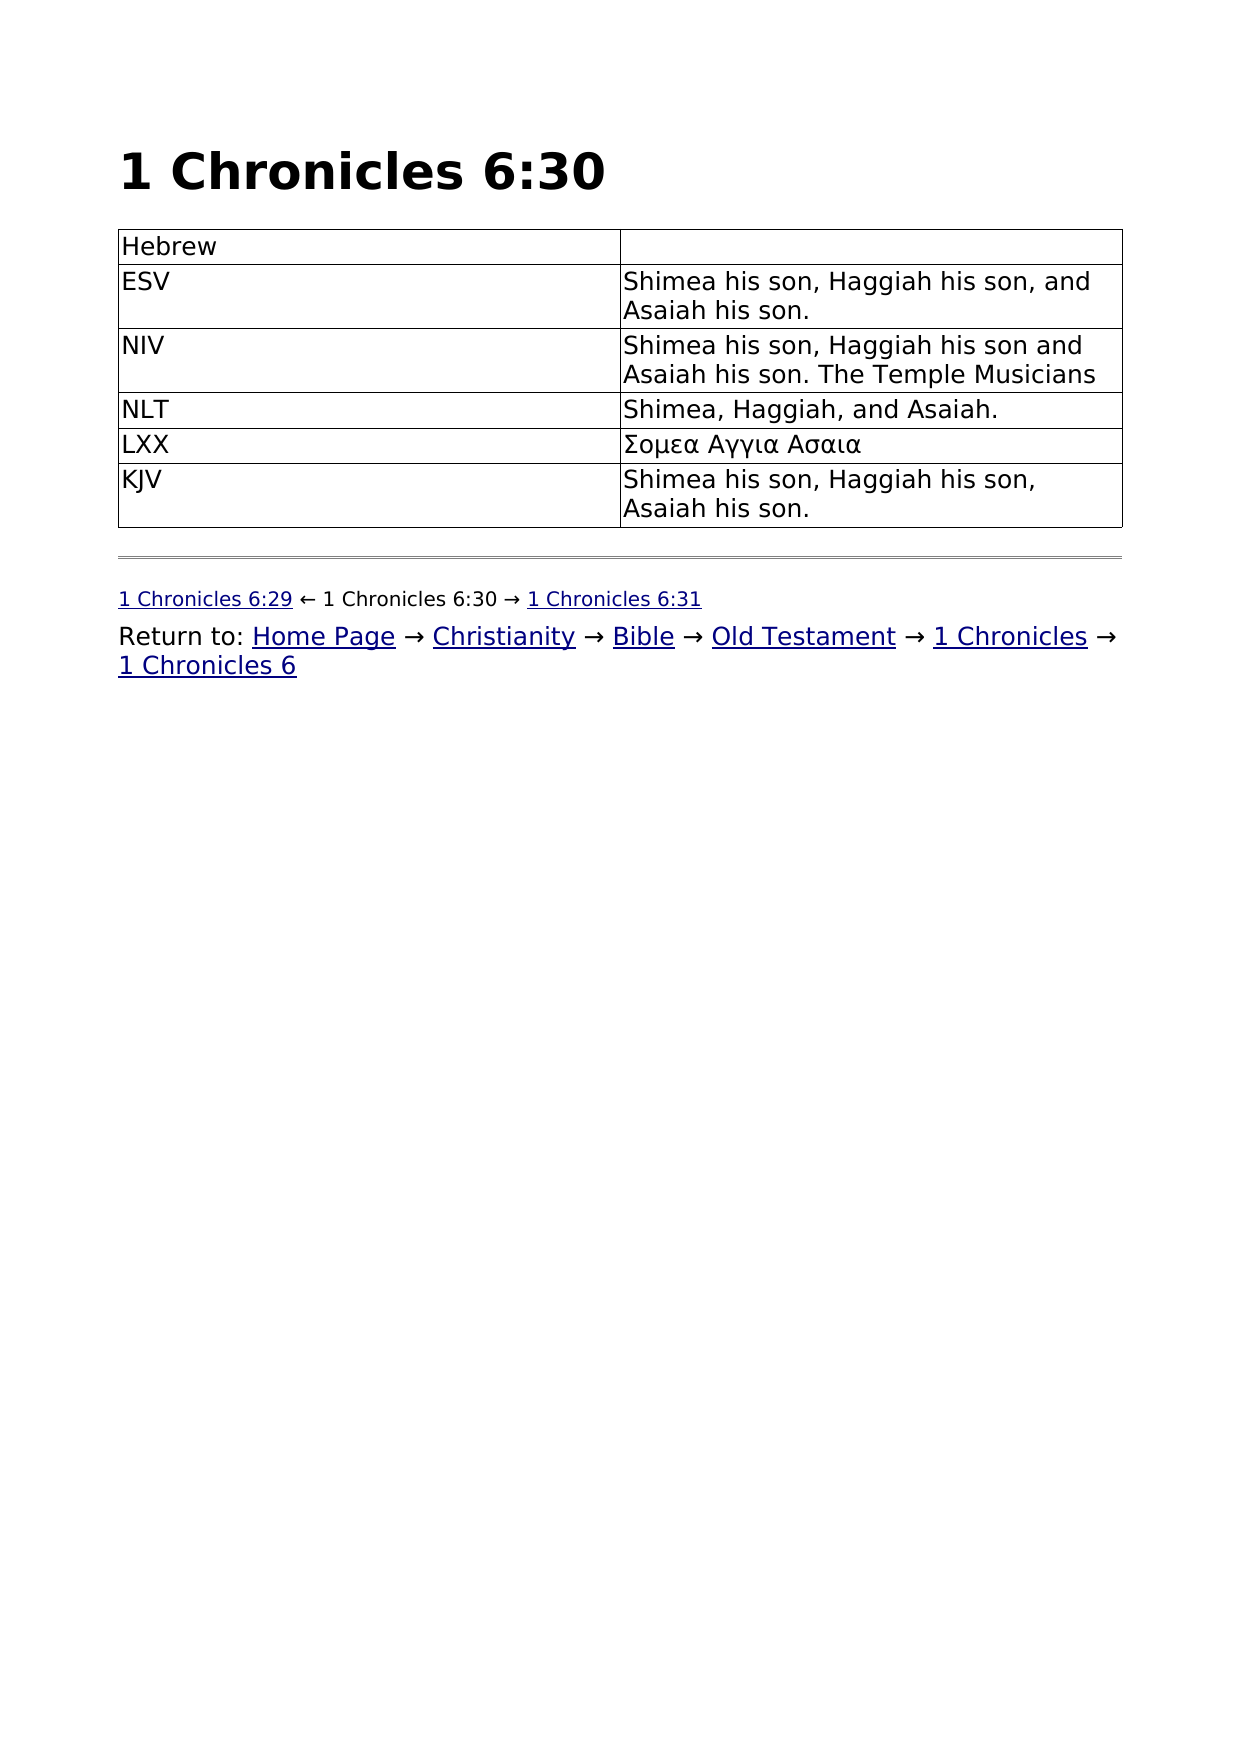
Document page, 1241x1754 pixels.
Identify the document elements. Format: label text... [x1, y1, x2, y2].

table_cell ESV [119, 265, 620, 328]
table_cell Shimea his son, Haggiah his son, and Asaiah his son. [621, 265, 1122, 328]
table_header [621, 230, 1122, 264]
table_cell NLT [119, 393, 620, 427]
table_cell KJV [119, 464, 620, 527]
table_cell NIV [119, 329, 620, 392]
table_cell Σομεα Αγγια Ασαια [621, 429, 1122, 462]
table_cell Shimea his son, Haggiah his son and Asaiah his son. The Temple Musicians [621, 329, 1122, 392]
table_cell Shimea his son, Haggiah his son, Asaiah his son. [621, 464, 1122, 527]
text 1 Chronicles 6:29 ← 1 Chronicles 6:30 → 1 Chronicles 6:31 [118, 588, 1122, 622]
table_cell Shimea, Haggiah, and Asaiah. [621, 393, 1122, 427]
table_header Hebrew [119, 230, 620, 264]
text Return to: Home Page → Christianity → Bible → Old Testament → 1 Chronicles → 1 Chronicles 6 [118, 622, 1122, 680]
table_cell LXX [119, 429, 620, 462]
subtitle 1 Chronicles 6:30 [118, 143, 1122, 201]
